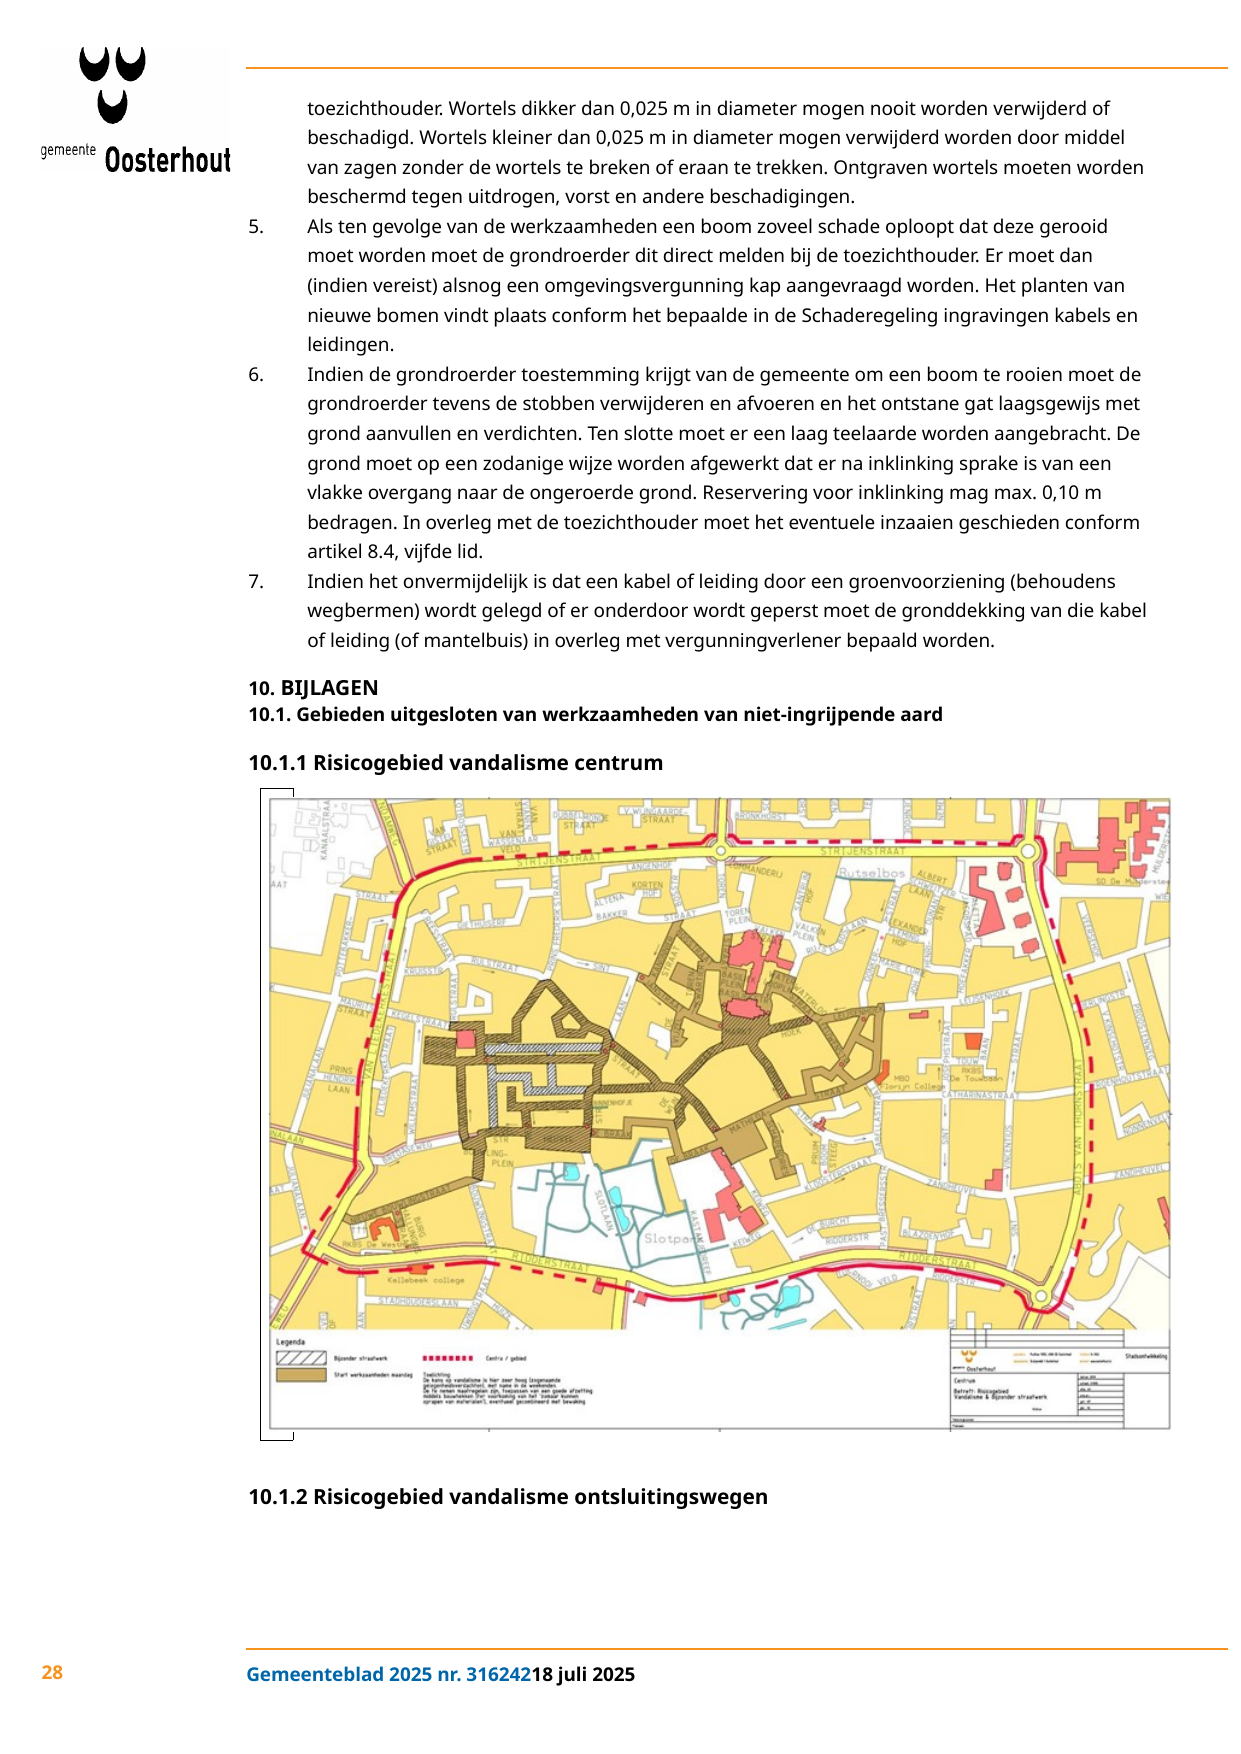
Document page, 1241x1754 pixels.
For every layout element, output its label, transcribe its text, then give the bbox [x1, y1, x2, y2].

list toezichthouder. Wortels dikker dan 0,025 m in diameter mogen nooit worden verwijderd of beschadigd. Wortels kleiner dan 0,025 m in diameter mogen verwijderd worden door middel van zagen zonder de wortels te breken of eraan te trekken. Ontgraven wortels moeten worden beschermd tegen uitdrogen, vorst en andere beschadigingen. [248, 95, 1152, 209]
text 10.1.2 Risicogebied vandalisme ontsluitingswegen [248, 1482, 1152, 1511]
list Als ten gevolge van de werkzaamheden een boom zoveel schade oploopt dat deze gerooid moet worden moet de grondroerder dit direct melden bij de toezichthouder. Er moet dan (indien vereist) alsnog een omgevingsvergunning kap aangevraagd worden. Het planten van nieuwe bomen vindt plaats conform het bepaalde in de Schaderegeling ingravingen kabels en leidingen. [248, 213, 1152, 357]
text 10.1. Gebieden uitgesloten van werkzaamheden van niet-ingrijpende aard [248, 701, 1152, 727]
text 10. BIJLAGEN [248, 673, 1152, 701]
text 10.1.1 Risicogebied vandalisme centrum [248, 748, 1152, 776]
picture [268, 797, 1173, 1432]
list Indien de grondroerder toestemming krijgt van de gemeente om een boom te rooien moet de grondroerder tevens de stobben verwijderen en afvoeren en het ontstane gat laagsgewijs met grond aanvullen en verdichten. Ten slotte moet er een laag teelaarde worden aangebracht. De grond moet op een zodanige wijze worden afgewerkt dat er na inklinking sprake is van een vlakke overgang naar de ongeroerde grond. Reservering voor inklinking mag max. 0,10 m bedragen. In overleg met de toezichthouder moet het eventuele inzaaien geschieden conform artikel 8.4, vijfde lid. [248, 361, 1152, 564]
picture [41, 47, 231, 172]
list Indien het onvermijdelijk is dat een kabel of leiding door een groenvoorziening (behoudens wegbermen) wordt gelegd of er onderdoor wordt geperst moet de gronddekking van die kabel of leiding (of mantelbuis) in overleg met vergunningverlener bepaald worden. [248, 568, 1152, 653]
